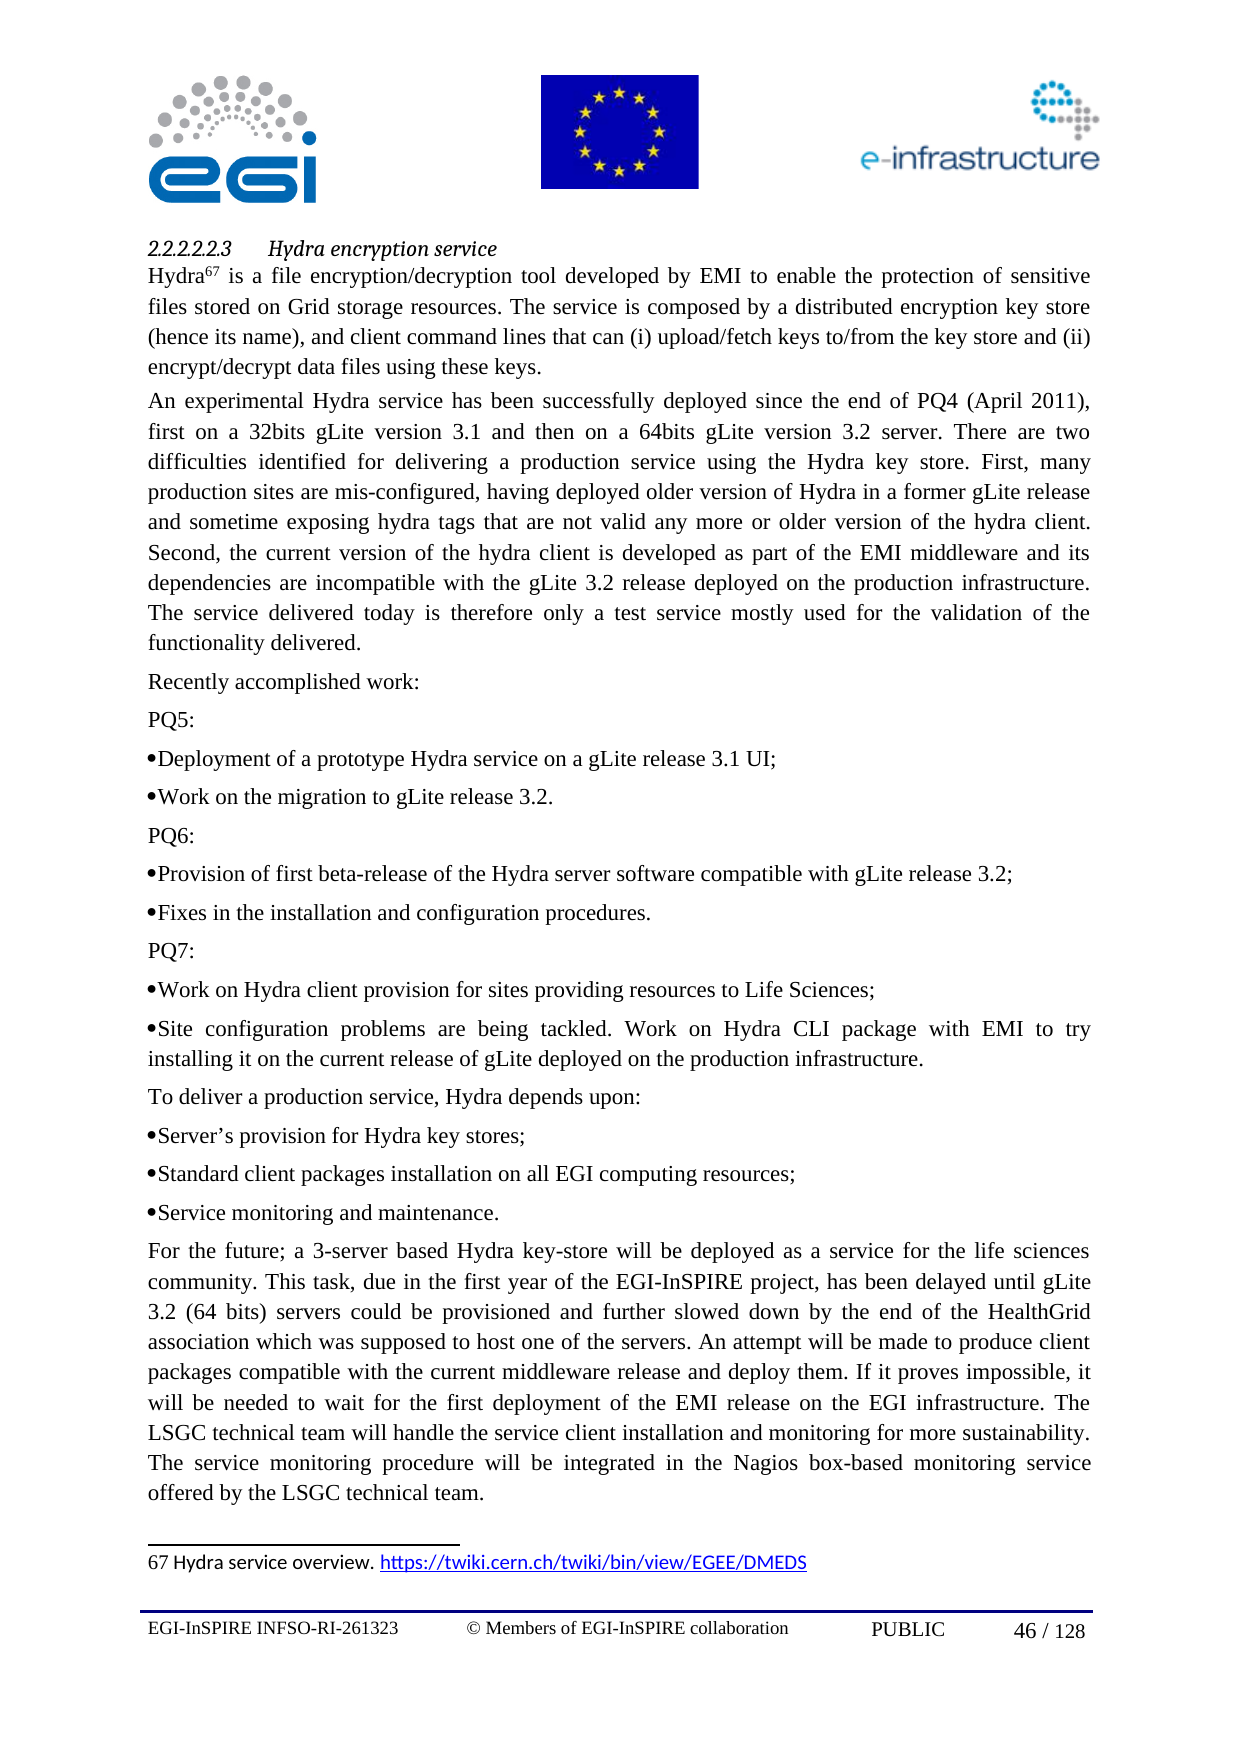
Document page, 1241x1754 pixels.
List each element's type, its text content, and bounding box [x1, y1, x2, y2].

text An experimental Hydra service has been successfully deployed since the end of PQ4 (April 2011), first on a 32bits gLite version 3.1 and then on a 64bits gLite version 3.2 server. There are two difficulties identified for delivering a production service using the Hydra key store. First, many production sites are mis-configured, having deployed older version of Hydra in a former gLite release and sometime exposing hydra tags that are not valid any more or older version of the hydra client. Second, the current version of the hydra client is developed as part of the EMI middleware and its dependencies are incompatible with the gLite 3.2 release deployed on the production infrastructure. The service delivered today is therefore only a test service mostly used for the validation of the functionality delivered. [148, 388, 1092, 656]
list Server’s provision for Hydra key stores; [148, 1122, 1092, 1148]
text PQ6: [148, 822, 1092, 848]
list Provision of first beta-release of the Hydra server software compatible with gLite release 3.2; [148, 861, 1092, 887]
text PQ5: [148, 706, 1092, 733]
text PQ7: [148, 938, 1092, 964]
list Site configuration problems are being tackled. Work on Hydra CLI package with EMI to try installing it on the current release of gLite deployed on the production infrastructure. [148, 1015, 1092, 1071]
subtitle Hydra encryption service [148, 236, 1092, 263]
list Work on Hydra client provision for sites providing resources to Life Sciences; [148, 976, 1092, 1002]
list Standard client packages installation on all EGI computing resources; [148, 1161, 1092, 1187]
list Fixes in the installation and configuration procedures. [148, 899, 1092, 925]
text Recently accomplished work: [148, 668, 1092, 694]
list Work on the migration to gLite release 3.2. [148, 783, 1092, 810]
text Hydra is a file encryption/decryption tool developed by EMI to enable the protection of sensitive files stored on Grid storage resources. The service is composed by a distributed encryption key store (hence its name), and client command lines that can (i) upload/fetch keys to/from the key store and (ii) encrypt/decrypt data files using these keys. [148, 263, 1092, 379]
text Hydra service overview. https://twiki.cern.ch/twiki/bin/view/EGEE/DMEDS [148, 1549, 1093, 1574]
list Deployment of a prototype Hydra service on a gLite release 3.1 UI; [148, 745, 1092, 771]
text To deliver a production service, Hydra depends upon: [148, 1083, 1092, 1110]
text For the future; a 3-server based Hydra key-store will be deployed as a service for the life sciences community. This task, due in the first year of the EGI-InSPIRE project, has been delayed until gLite 3.2 (64 bits) servers could be provisioned and further slowed down by the end of the HealthGrid association which was supposed to host one of the servers. An attempt will be made to produce client packages compatible with the current middleware release and deploy them. If it proves impossible, it will be needed to wait for the first deployment of the EMI release on the EGI infrastructure. The LSGC technical team will handle the service client installation and monitoring for more sustainability. The service monitoring procedure will be integrated in the Nagios box-based monitoring service offered by the LSGC technical team. [148, 1238, 1092, 1506]
list Service monitoring and maintenance. [148, 1199, 1092, 1225]
